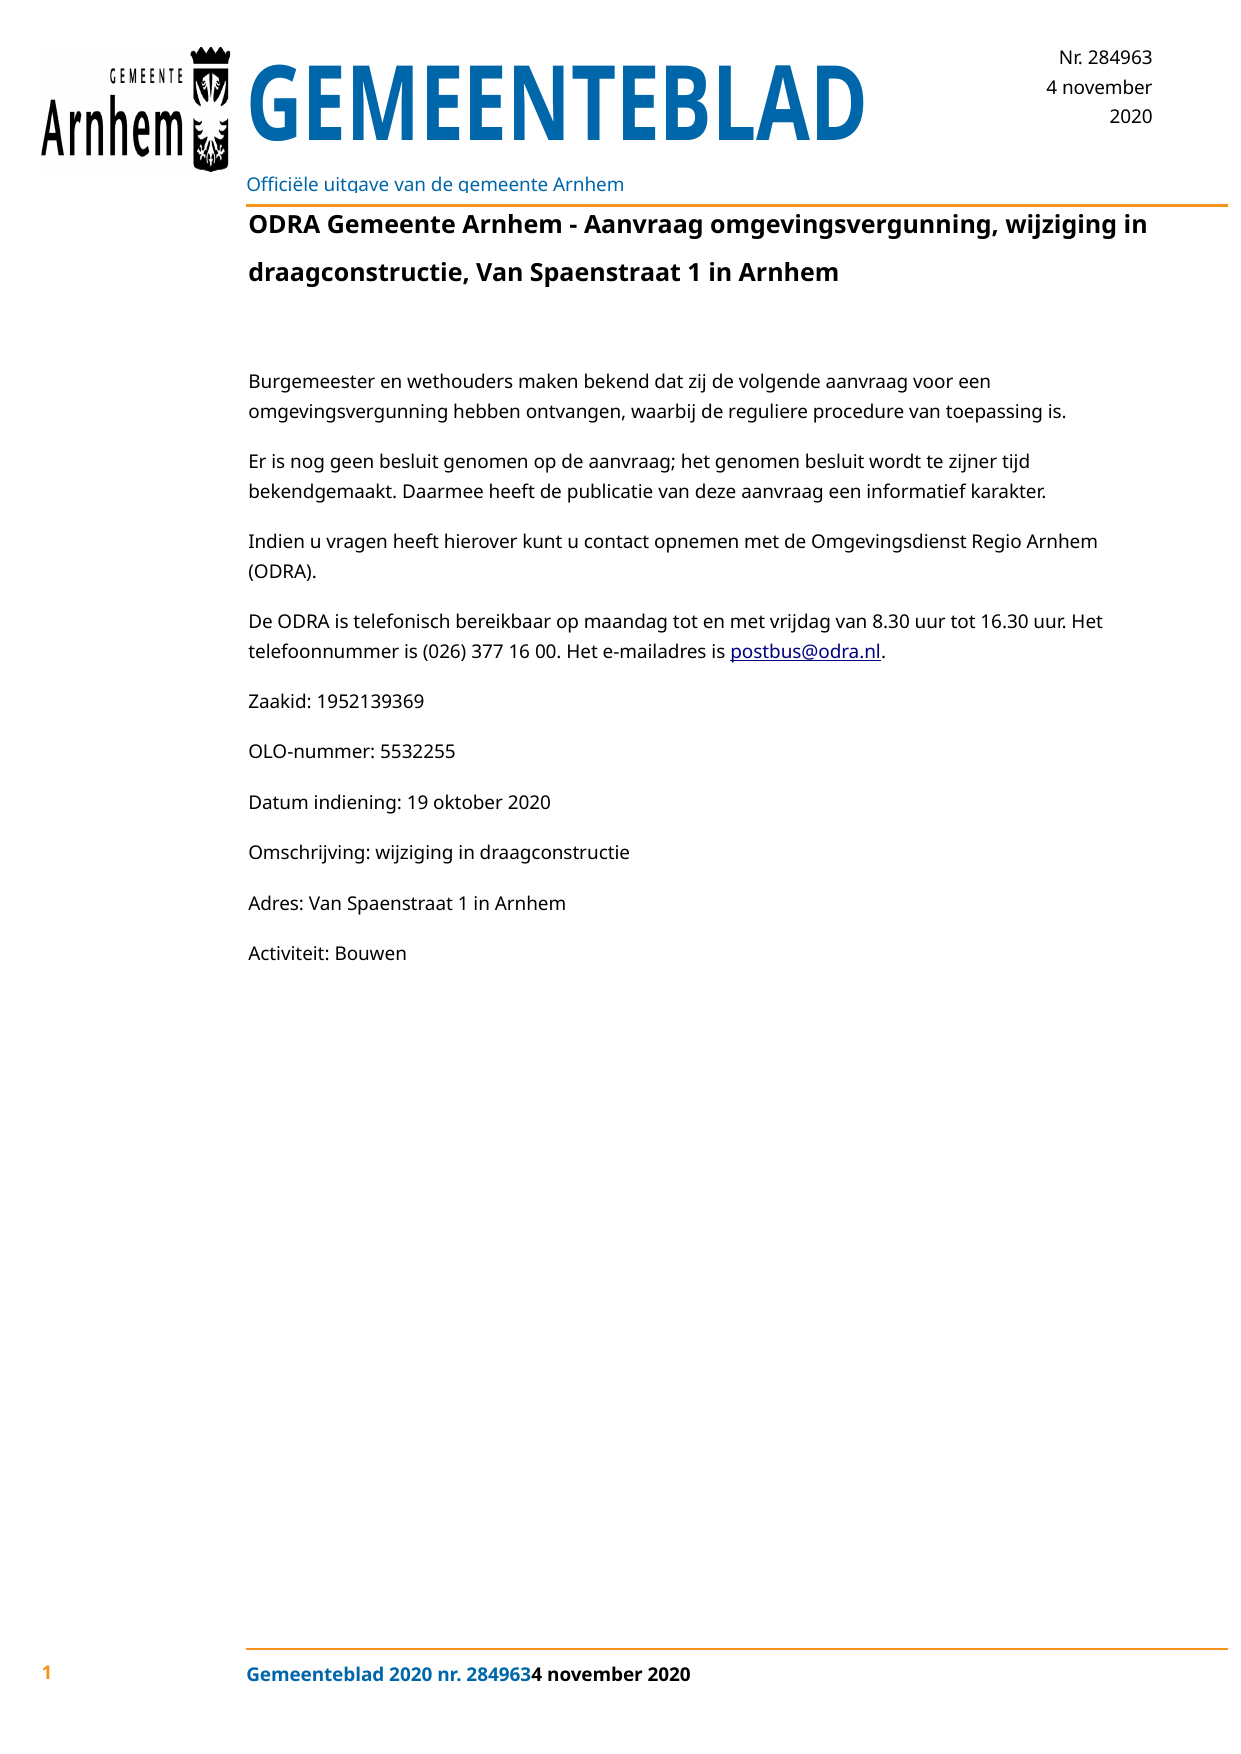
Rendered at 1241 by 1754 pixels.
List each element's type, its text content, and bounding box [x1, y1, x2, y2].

text Activiteit: Bouwen [248, 940, 1152, 966]
text Datum indiening: 19 oktober 2020 [248, 789, 1152, 815]
text De ODRA is telefonisch bereikbaar op maandag tot en met vrijdag van 8.30 uur tot 16.30 uur. Het telefoonnummer is (026) 377 16 00. Het e-mailadres is postbus@odra.nl. [248, 608, 1152, 664]
text OLO-nummer: 5532255 [248, 739, 1152, 764]
text Indien u vragen heeft hierover kunt u contact opnemen met de Omgevingsdienst Regio Arnhem (ODRA). [248, 528, 1152, 584]
text Burgemeester en wethouders maken bekend dat zij de volgende aanvraag voor een omgevingsvergunning hebben ontvangen, waarbij de reguliere procedure van toepassing is. [248, 368, 1152, 424]
text Adres: Van Spaenstraat 1 in Arnhem [248, 890, 1152, 916]
text Er is nog geen besluit genomen op de aanvraag; het genomen besluit wordt te zijner tijd bekendgemaakt. Daarmee heeft de publicatie van deze aanvraag een informatief karakter. [248, 448, 1152, 504]
text Omschrijving: wijziging in draagconstructie [248, 839, 1152, 865]
text Zaakid: 1952139369 [248, 688, 1152, 714]
text ODRA Gemeente Arnhem - Aanvraag omgevingsvergunning, wijziging in draagconstructie, Van Spaenstraat 1 in Arnhem [248, 207, 1152, 288]
picture [41, 47, 231, 172]
